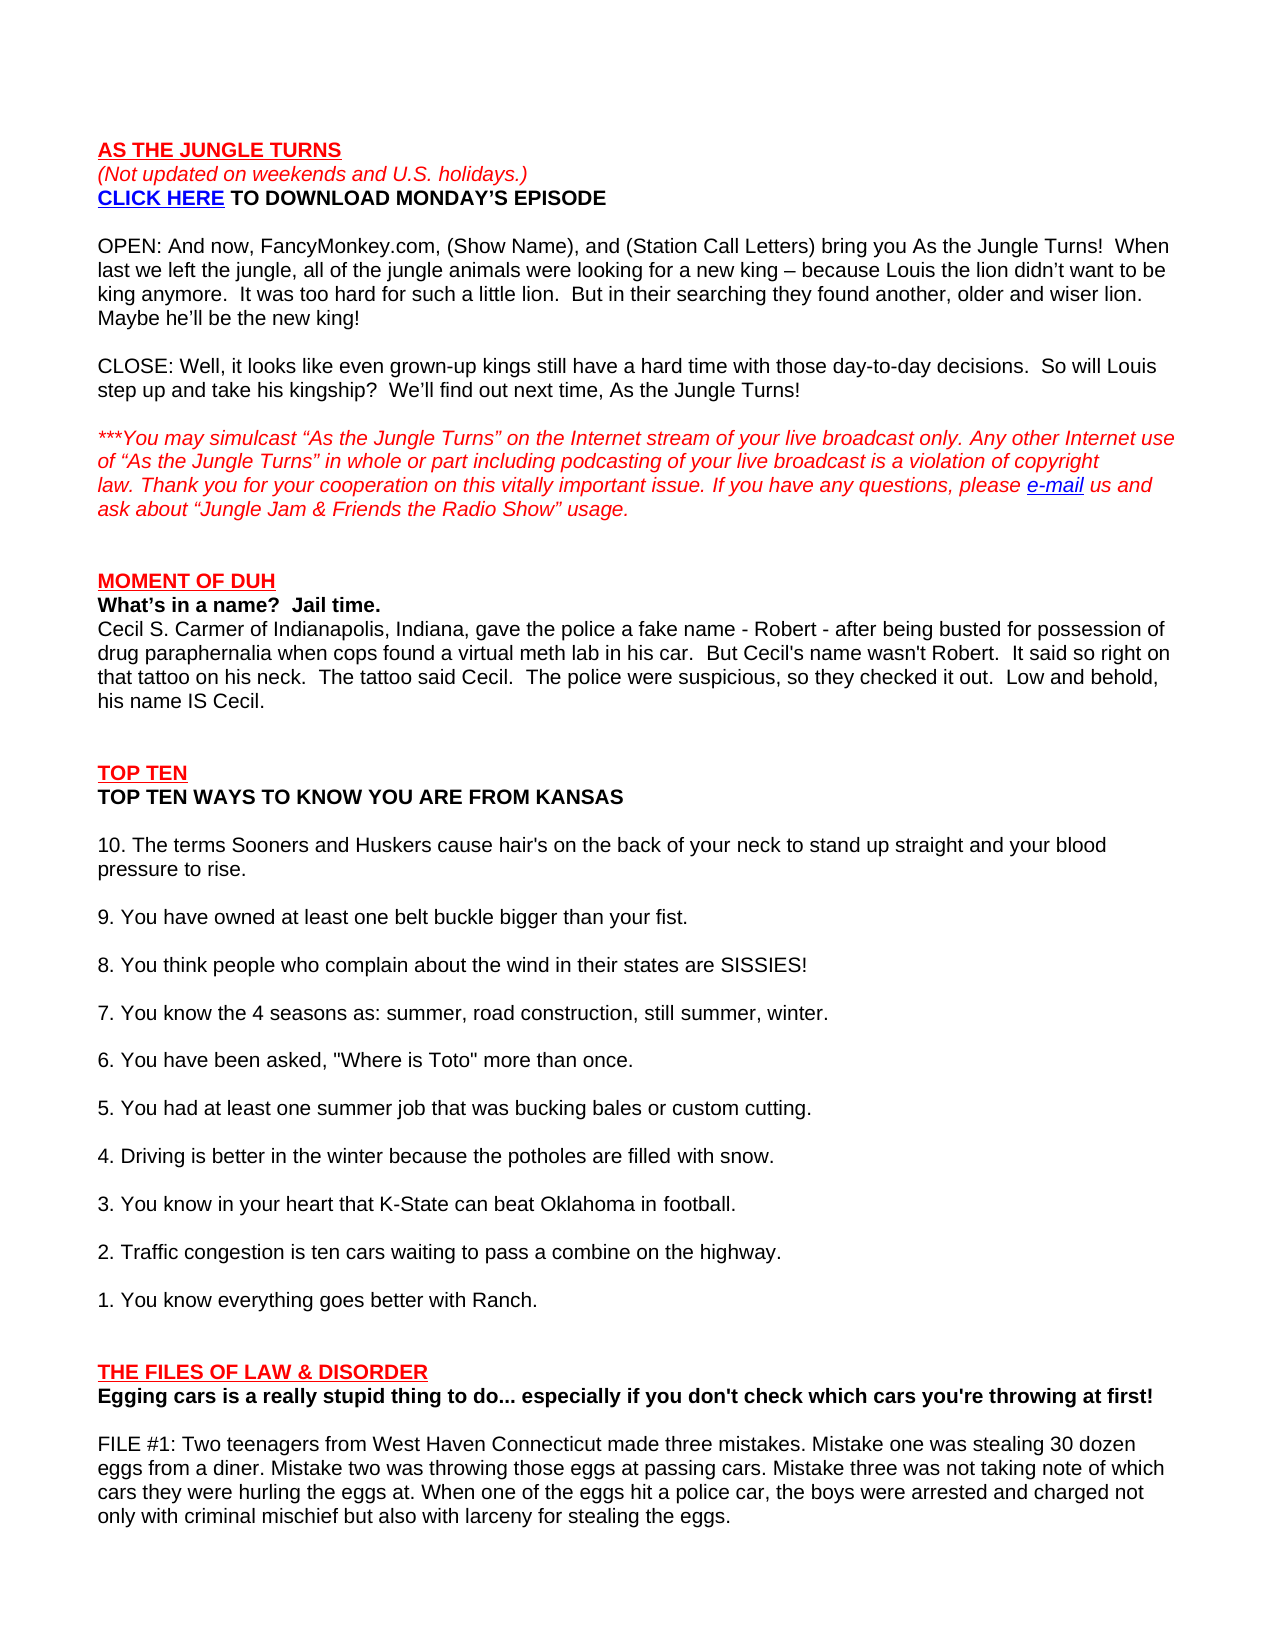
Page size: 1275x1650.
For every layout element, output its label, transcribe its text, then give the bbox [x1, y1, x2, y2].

text CLICK HERE TO DOWNLOAD MONDAY’S EPISODE [97, 186, 1185, 210]
text TOP TEN WAYS TO KNOW YOU ARE FROM KANSAS [97, 785, 1185, 809]
text TOP TEN [97, 761, 1185, 785]
text 2. Traffic congestion is ten cars waiting to pass a combine on the highway. [97, 1240, 1185, 1264]
subtitle (Not updated on weekends and U.S. holidays.) [97, 162, 1185, 186]
text 5. You had at least one summer job that was bucking bales or custom cutting. [97, 1096, 1185, 1120]
text Egging cars is a really stupid thing to do... especially if you don't check which cars you're throwing at first! [97, 1384, 1185, 1408]
text 8. You think people who complain about the wind in their states are SISSIES! [97, 952, 1185, 976]
text OPEN: And now, FancyMonkey.com, (Show Name), and (Station Call Letters) bring you As the Jungle Turns! When last we left the jungle, all of the jungle animals were looking for a new king – because Louis the lion didn’t want to be king anymore. It was too hard for such a little lion. But in their searching they found another, older and wiser lion. Maybe he’ll be the new king! [97, 234, 1185, 329]
text 9. You have owned at least one belt buckle bigger than your fist. [97, 904, 1185, 928]
text ***You may simulcast “As the Jungle Turns” on the Internet stream of your live broadcast only. Any other Internet use of “As the Jungle Turns” in whole or part including podcasting of your live broadcast is a violation of copyright law. Thank you for your cooperation on this vitally important issue. If you have any questions, please e-mail us and ask about “Jungle Jam & Friends the Radio Show” usage. [97, 425, 1185, 521]
text 4. Driving is better in the winter because the potholes are filled with snow. [97, 1144, 1185, 1168]
text MOMENT OF DUH What’s in a name? Jail time. [97, 569, 1185, 617]
list FILE #1: Two teenagers from West Haven Connecticut made three mistakes. Mistake one was stealing 30 dozen eggs from a diner. Mistake two was throwing those eggs at passing cars. Mistake three was not taking note of which cars they were hurling the eggs at. When one of the eggs hit a police car, the boys were arrested and charged not only with criminal mischief but also with larceny for stealing the eggs. [97, 1432, 1185, 1527]
text THE FILES OF LAW & DISORDER [97, 1360, 1185, 1384]
text Cecil S. Carmer of Indianapolis, Indiana, gave the police a fake name - Robert - after being busted for possession of drug paraphernalia when cops found a virtual meth lab in his car. But Cecil's name wasn't Robert. It said so right on that tattoo on his neck. The tattoo said Cecil. The police were suspicious, so they checked it out. Low and behold, his name IS Cecil. [97, 617, 1185, 713]
text AS THE JUNGLE TURNS [97, 138, 1185, 162]
text 3. You know in your heart that K-State can beat Oklahoma in football. [97, 1192, 1185, 1216]
text 10. The terms Sooners and Huskers cause hair's on the back of your neck to stand up straight and your blood pressure to rise. [97, 833, 1185, 881]
text CLOSE: Well, it looks like even grown-up kings still have a hard time with those day-to-day decisions. So will Louis step up and take his kingship? We’ll find out next time, As the Jungle Turns! [97, 353, 1185, 401]
text 7. You know the 4 seasons as: summer, road construction, still summer, winter. [97, 1000, 1185, 1024]
text 6. You have been asked, "Where is Toto" more than once. [97, 1048, 1185, 1072]
text 1. You know everything goes better with Ranch. [97, 1288, 1185, 1312]
